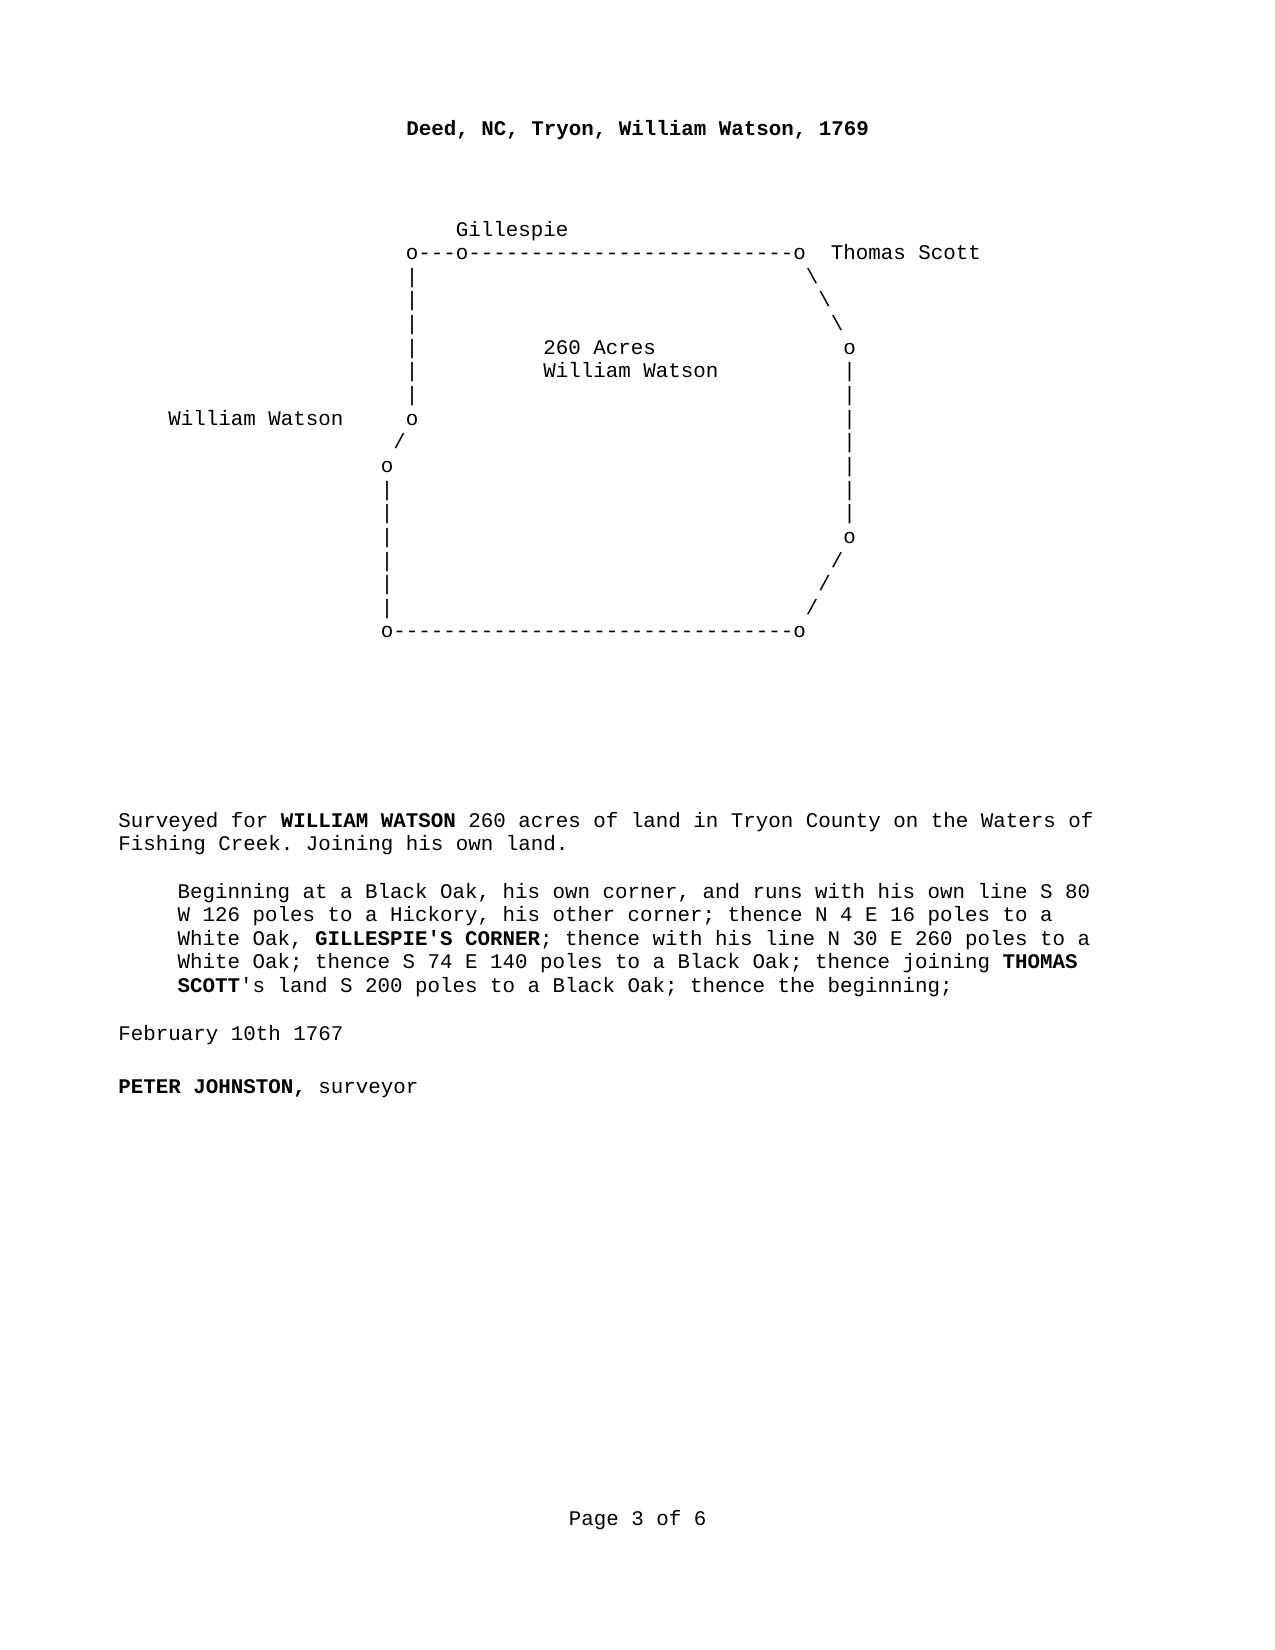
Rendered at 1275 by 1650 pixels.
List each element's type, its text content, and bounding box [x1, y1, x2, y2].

text | / [118, 549, 1157, 573]
text / | [118, 431, 1157, 455]
text Beginning at a Black Oak, his own corner, and runs with his own line S 80 W 126 poles to a Hickory, his other corner; thence N 4 E 16 poles to a White Oak, Gillespie's corner; thence with his line N 30 E 260 poles to a White Oak; thence S 74 E 140 poles to a Black Oak; thence joining Thomas Scott's land S 200 poles to a Black Oak; thence the beginning; [177, 881, 1098, 999]
text | 260 Acres o [118, 337, 1157, 360]
text Gillespie [118, 218, 1157, 242]
text Peter Johnston, surveyor [118, 1076, 1157, 1100]
text Surveyed for William Watson 260 acres of land in Tryon County on the Waters of Fishing Creek. Joining his own land. [118, 810, 1157, 857]
text o--------------------------------o [118, 621, 1157, 644]
text | \ [118, 313, 1157, 337]
text | \ [118, 289, 1157, 313]
text William Watson o | [118, 408, 1157, 431]
text | / [118, 573, 1157, 597]
text o---o--------------------------o Thomas Scott [118, 242, 1157, 266]
text February 10th 1767 [118, 1022, 1098, 1046]
text | William Watson | [118, 360, 1157, 384]
text | | [118, 479, 1157, 502]
text | | [118, 502, 1157, 526]
text | o [118, 526, 1157, 549]
text o | [118, 455, 1157, 479]
text | \ [118, 266, 1157, 289]
text | / [118, 597, 1157, 621]
text | | [118, 384, 1157, 408]
